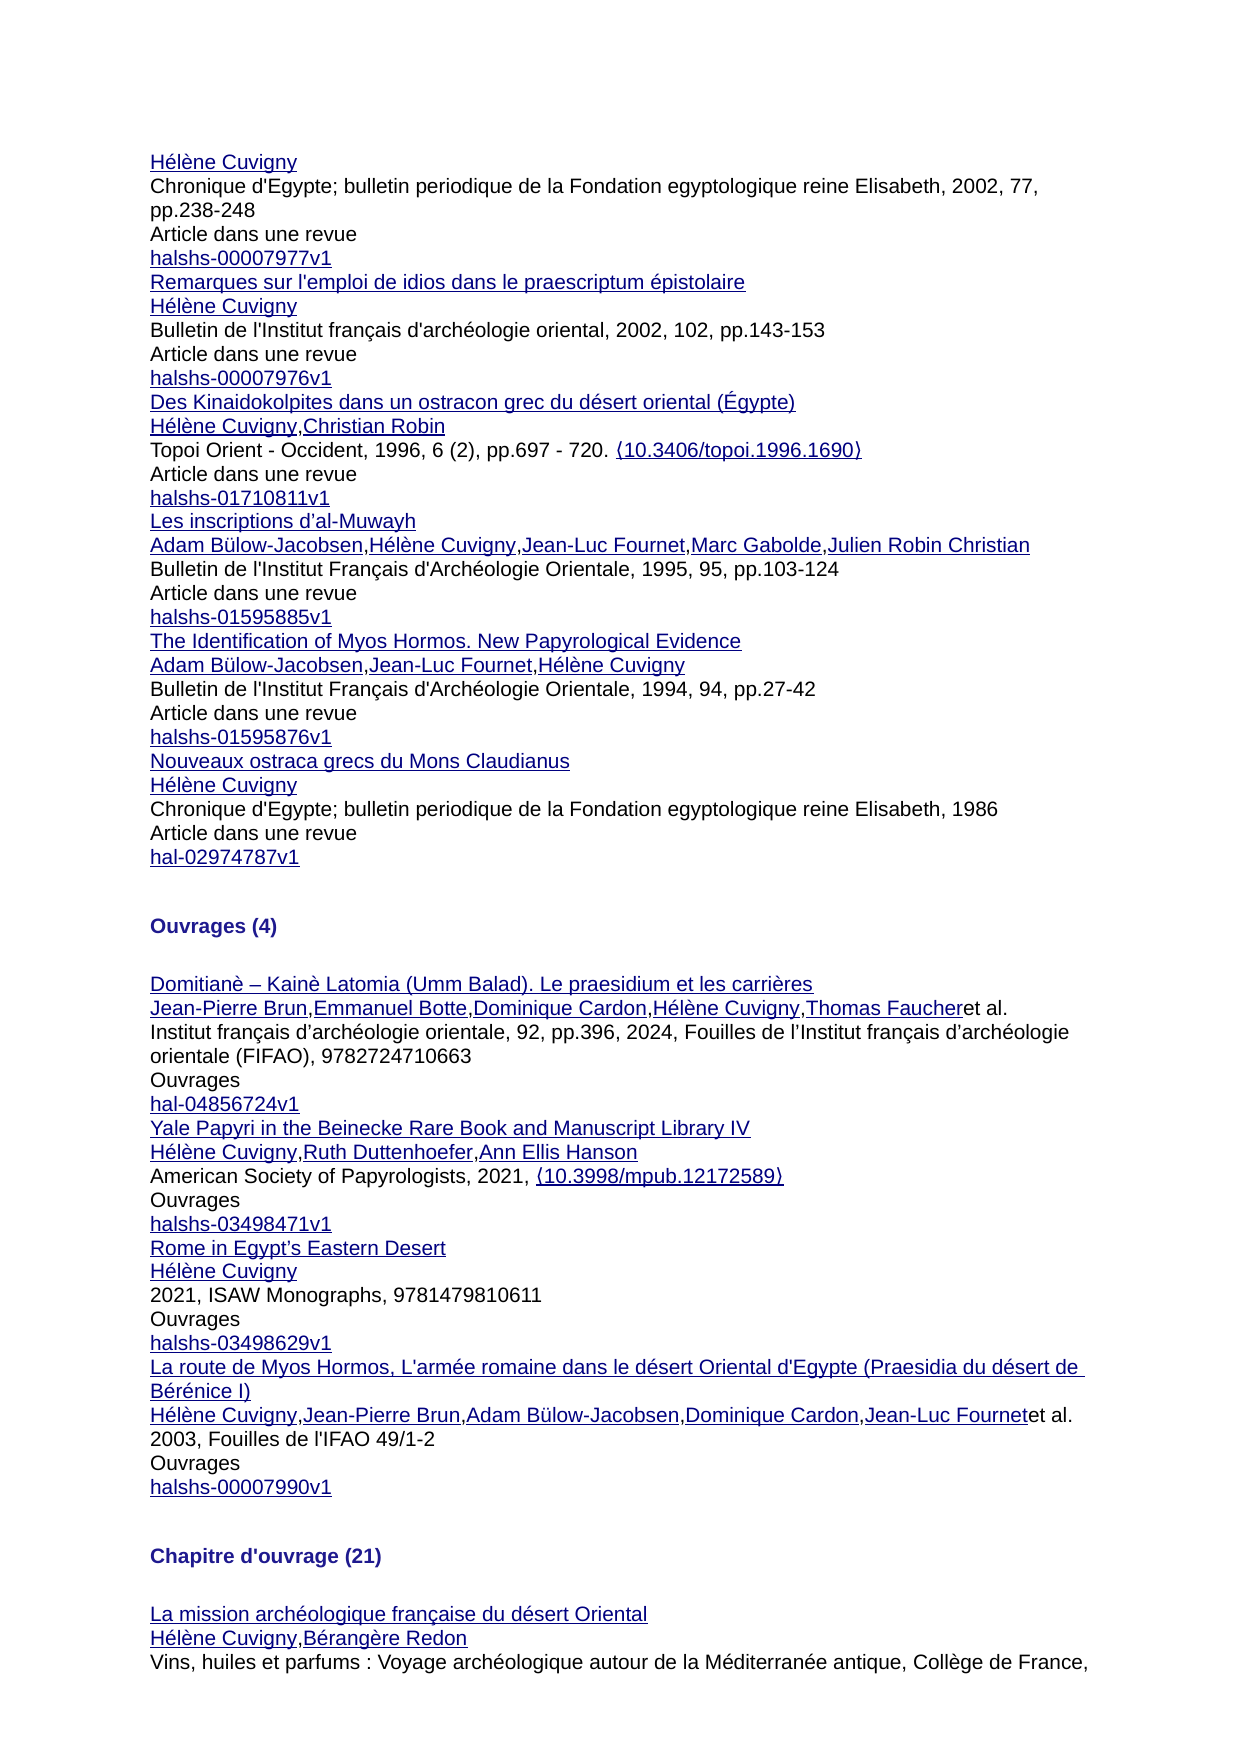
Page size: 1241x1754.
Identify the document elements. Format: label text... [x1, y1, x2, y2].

subtitle Ouvrages (4) [150, 913, 1090, 937]
table_cell The Identification of Myos Hormos. New Papyrological Evidence Adam Bülow-Jacobsen,Jean-Luc Fournet,Hélène Cuvigny Bulletin de l'Institut Français d'Archéologie Orientale, 1994, 94, pp.27-42 Article dans une revue halshs-01595876v1 [150, 629, 1090, 749]
table_cell Nouveaux ostraca grecs du Mons Claudianus Hélène Cuvigny Chronique d'Egypte; bulletin periodique de la Fondation egyptologique reine Elisabeth, 1986 Article dans une revue hal-02974787v1 [150, 749, 1090, 869]
table_cell La route de Myos Hormos, L'armée romaine dans le désert Oriental d'Egypte (Praesidia du désert de Bérénice I) Hélène Cuvigny,Jean-Pierre Brun,Adam Bülow-Jacobsen,Dominique Cardon,Jean-Luc Fournetet al. 2003, Fouilles de l'IFAO 49/1-2 Ouvrages halshs-00007990v1 [150, 1355, 1090, 1499]
table_header Domitianè – Kainè Latomia (Umm Balad). Le praesidium et les carrières Jean-Pierre Brun,Emmanuel Botte,Dominique Cardon,Hélène Cuvigny,Thomas Faucheret al. Institut français d’archéologie orientale, 92, pp.396, 2024, Fouilles de l’Institut français d’archéologie orientale (FIFAO), 9782724710663 Ouvrages hal-04856724v1 [150, 972, 1090, 1116]
table_cell Yale Papyri in the Beinecke Rare Book and Manuscript Library IV Hélène Cuvigny,Ruth Duttenhoefer,Ann Ellis Hanson American Society of Papyrologists, 2021, ⟨10.3998/mpub.12172589⟩ Ouvrages halshs-03498471v1 [150, 1116, 1090, 1235]
table_header La mission archéologique française du désert Oriental Hélène Cuvigny,Bérangère Redon Vins, huiles et parfums : Voyage archéologique autour de la Méditerranée antique, Collège de France, [150, 1602, 1090, 1674]
table_cell Remarques sur l'emploi de idios dans le praescriptum épistolaire Hélène Cuvigny Bulletin de l'Institut français d'archéologie oriental, 2002, 102, pp.143-153 Article dans une revue halshs-00007976v1 [150, 270, 1090, 389]
table_cell Rome in Egypt’s Eastern Desert Hélène Cuvigny 2021, ISAW Monographs, 9781479810611 Ouvrages halshs-03498629v1 [150, 1235, 1090, 1355]
table_cell Des Kinaidokolpites dans un ostracon grec du désert oriental (Égypte) Hélène Cuvigny,Christian Robin Topoi Orient - Occident, 1996, 6 (2), pp.697 - 720. ⟨10.3406/topoi.1996.1690⟩ Article dans une revue halshs-01710811v1 [150, 390, 1090, 509]
table_cell Les inscriptions d’al-Muwayh Adam Bülow-Jacobsen,Hélène Cuvigny,Jean-Luc Fournet,Marc Gabolde,Julien Robin Christian Bulletin de l'Institut Français d'Archéologie Orientale, 1995, 95, pp.103-124 Article dans une revue halshs-01595885v1 [150, 509, 1090, 629]
table_cell Hélène Cuvigny Chronique d'Egypte; bulletin periodique de la Fondation egyptologique reine Elisabeth, 2002, 77, pp.238-248 Article dans une revue halshs-00007977v1 [150, 150, 1090, 270]
subtitle Chapitre d'ouvrage (21) [150, 1544, 1090, 1568]
